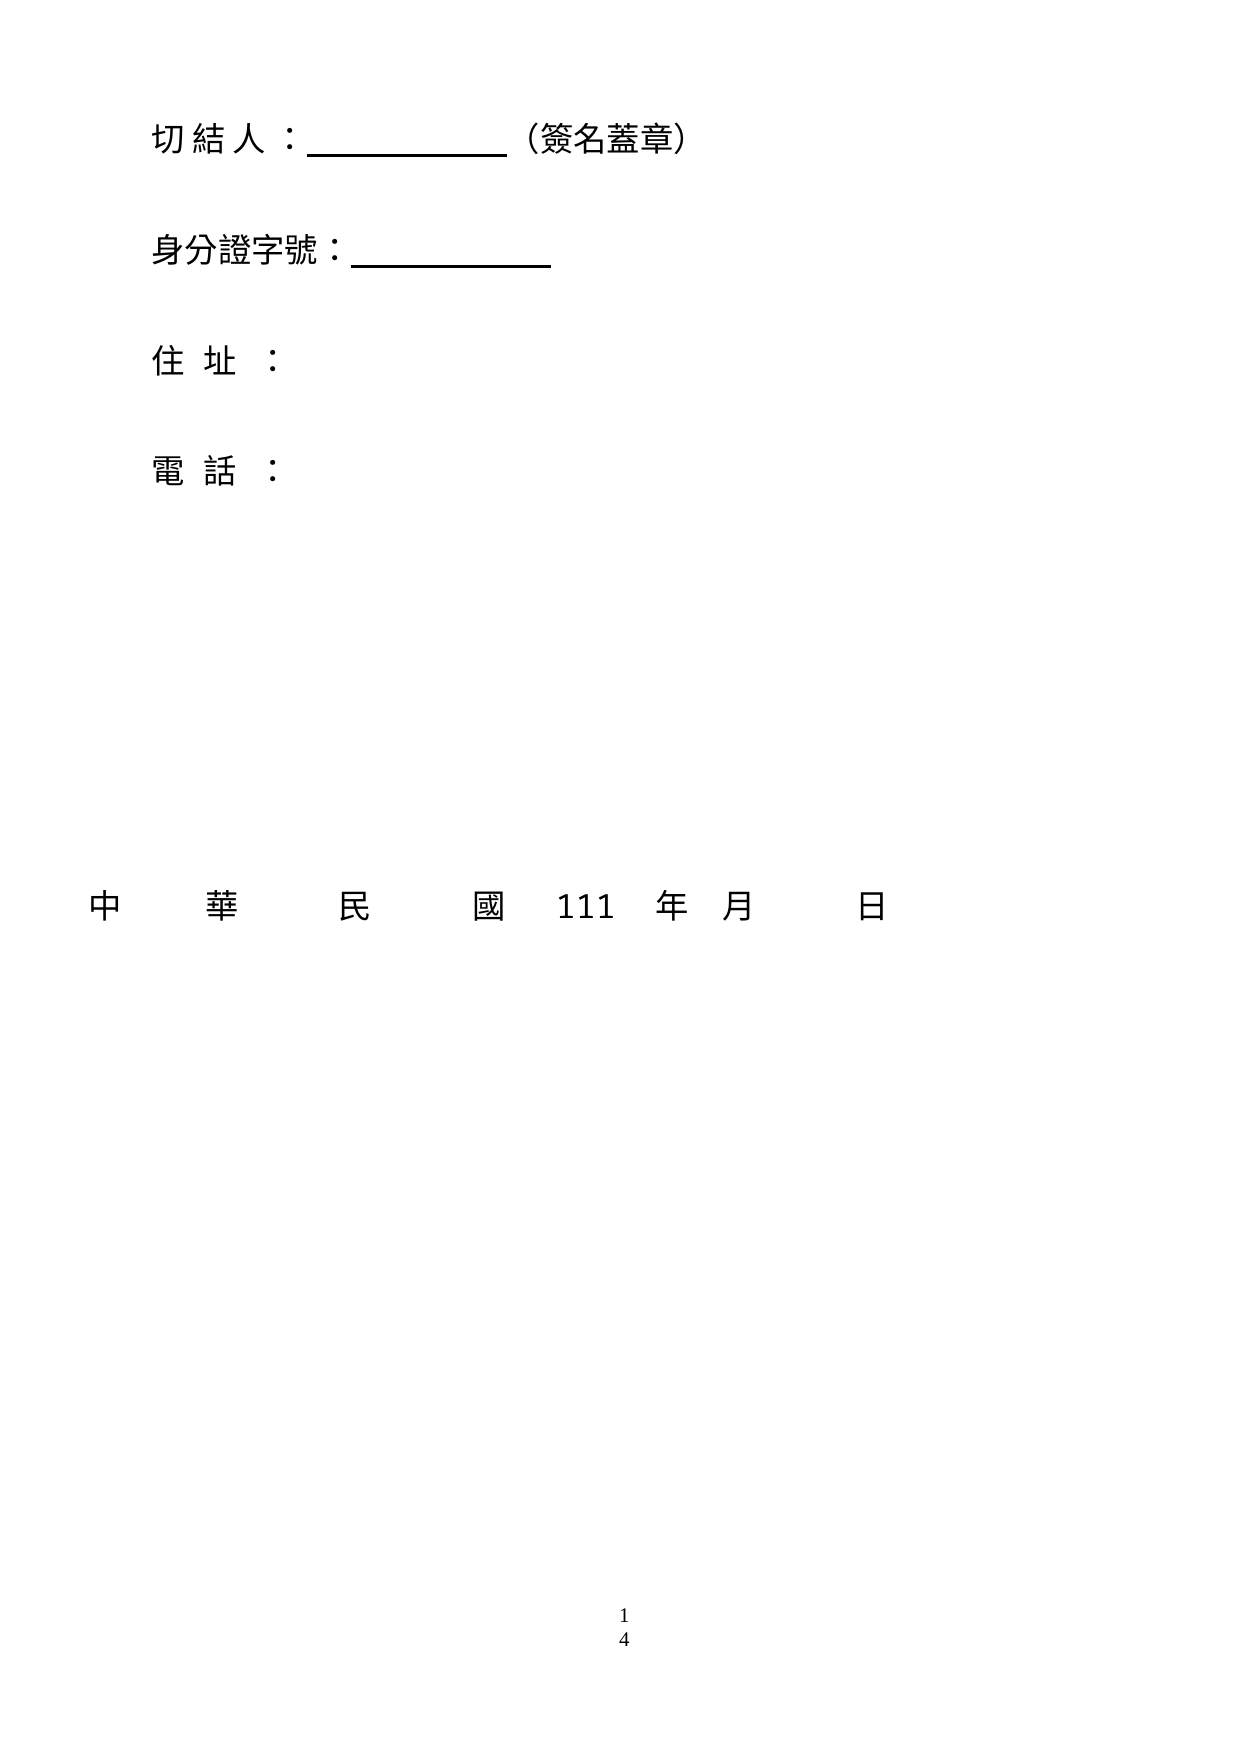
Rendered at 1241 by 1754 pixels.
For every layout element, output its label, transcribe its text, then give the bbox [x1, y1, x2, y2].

text 切結人： （簽名蓋章） [89, 96, 1152, 158]
text 身分證字號： [89, 206, 1152, 269]
text 住址： [89, 317, 1152, 379]
text 中 華 民 國 111 年 月 日 [89, 862, 1152, 925]
text 電話： [89, 428, 1152, 490]
